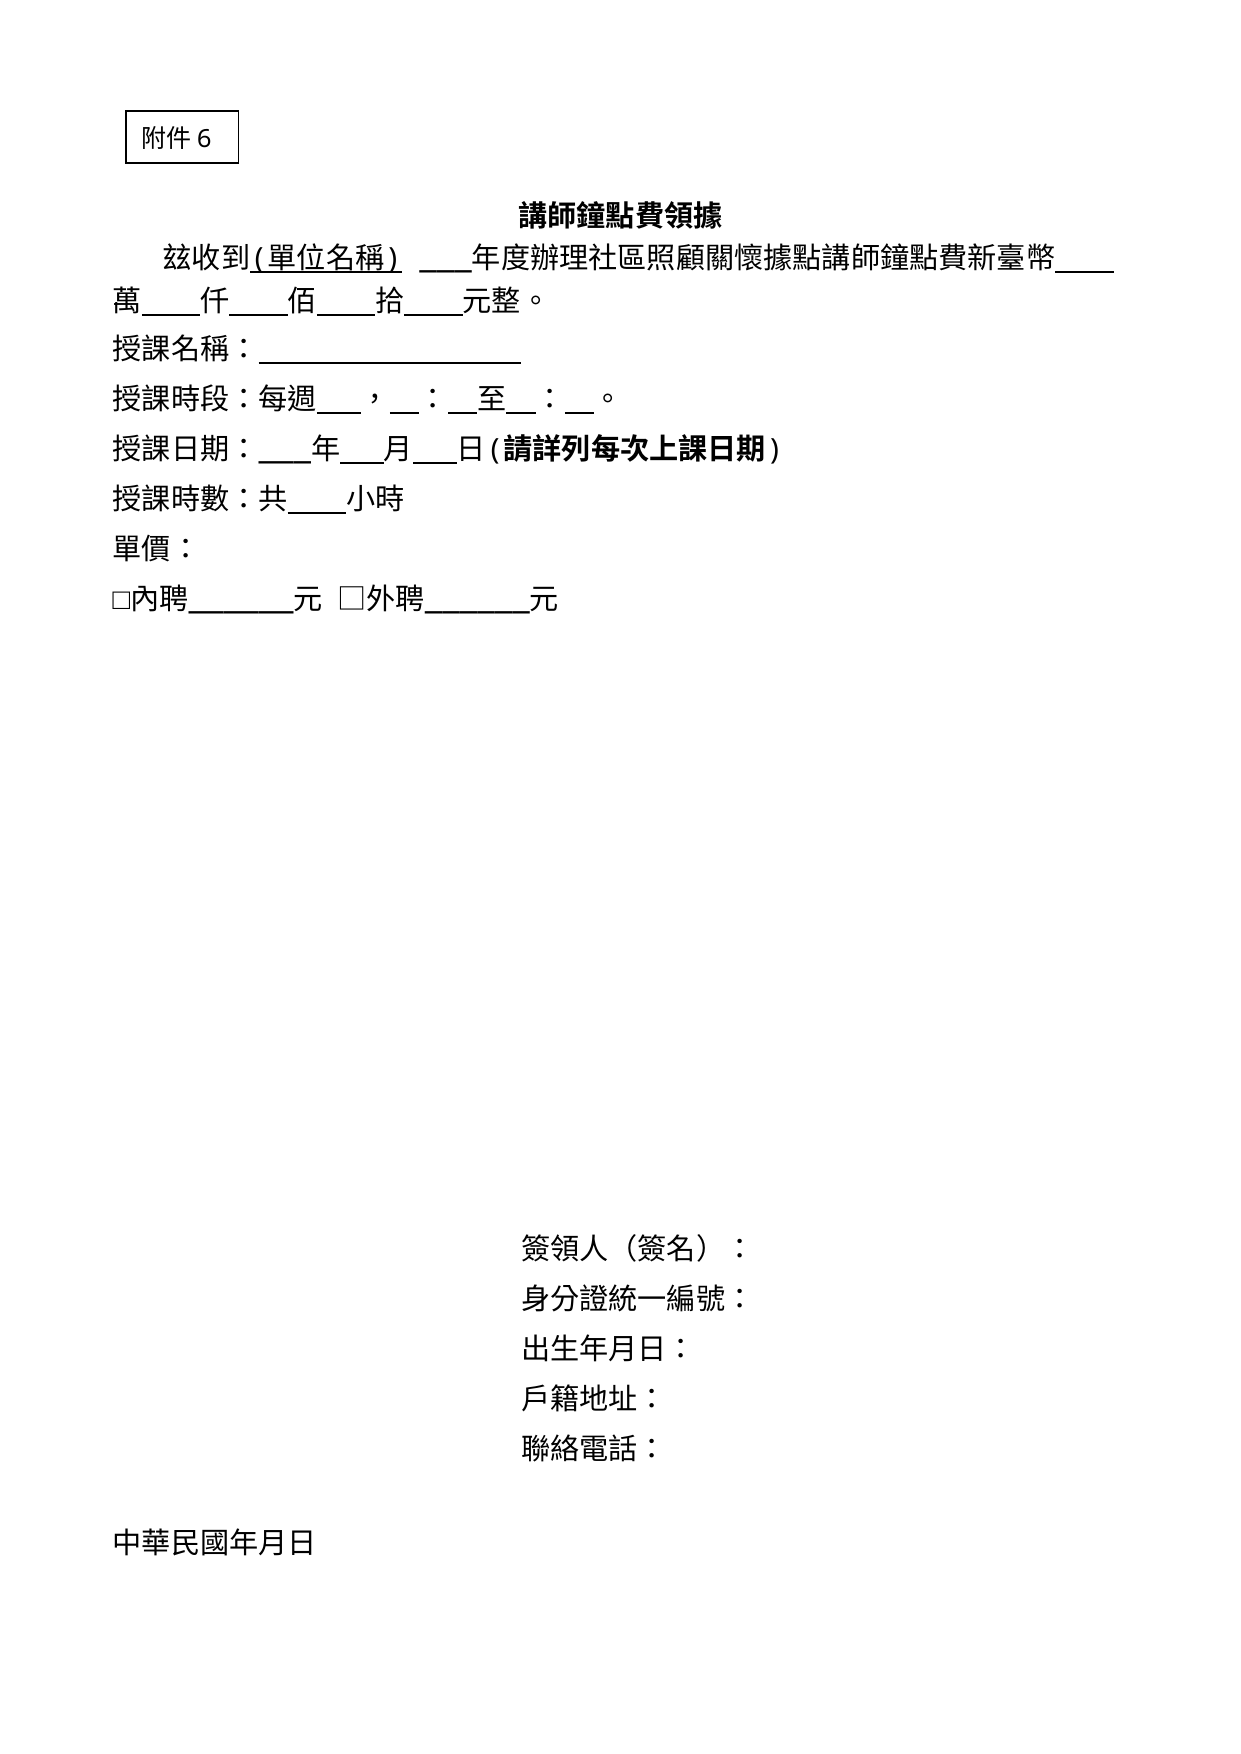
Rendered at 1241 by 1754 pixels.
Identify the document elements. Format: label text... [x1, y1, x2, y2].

text 授課名稱： [112, 319, 1128, 369]
text 授課時數：共 小時 [112, 469, 1128, 519]
text 中華民國年月日 [112, 1519, 1128, 1562]
text 授課日期：___年 月 日(請詳列每次上課日期) [112, 419, 1128, 469]
text 聯絡電話： [112, 1419, 1128, 1469]
text 單價： [112, 519, 1128, 569]
text 身分證統一編號： [112, 1269, 1128, 1319]
text 玆收到(單位名稱) ___年度辦理社區照顧關懷據點講師鐘點費新臺幣 萬 仟 佰 拾 元整。 [112, 235, 1128, 319]
text 簽領人（簽名）： [112, 1219, 1128, 1269]
text 講師鐘點費領據 [112, 172, 1128, 235]
text 附件6 [142, 119, 222, 155]
text 授課時段：每週 ， ： 至 ： 。 [112, 369, 1128, 419]
text □內聘______元 □外聘______元 [112, 569, 1128, 619]
text 出生年月日： [112, 1319, 1128, 1369]
text 戶籍地址： [112, 1369, 1128, 1419]
text [127, 112, 238, 162]
